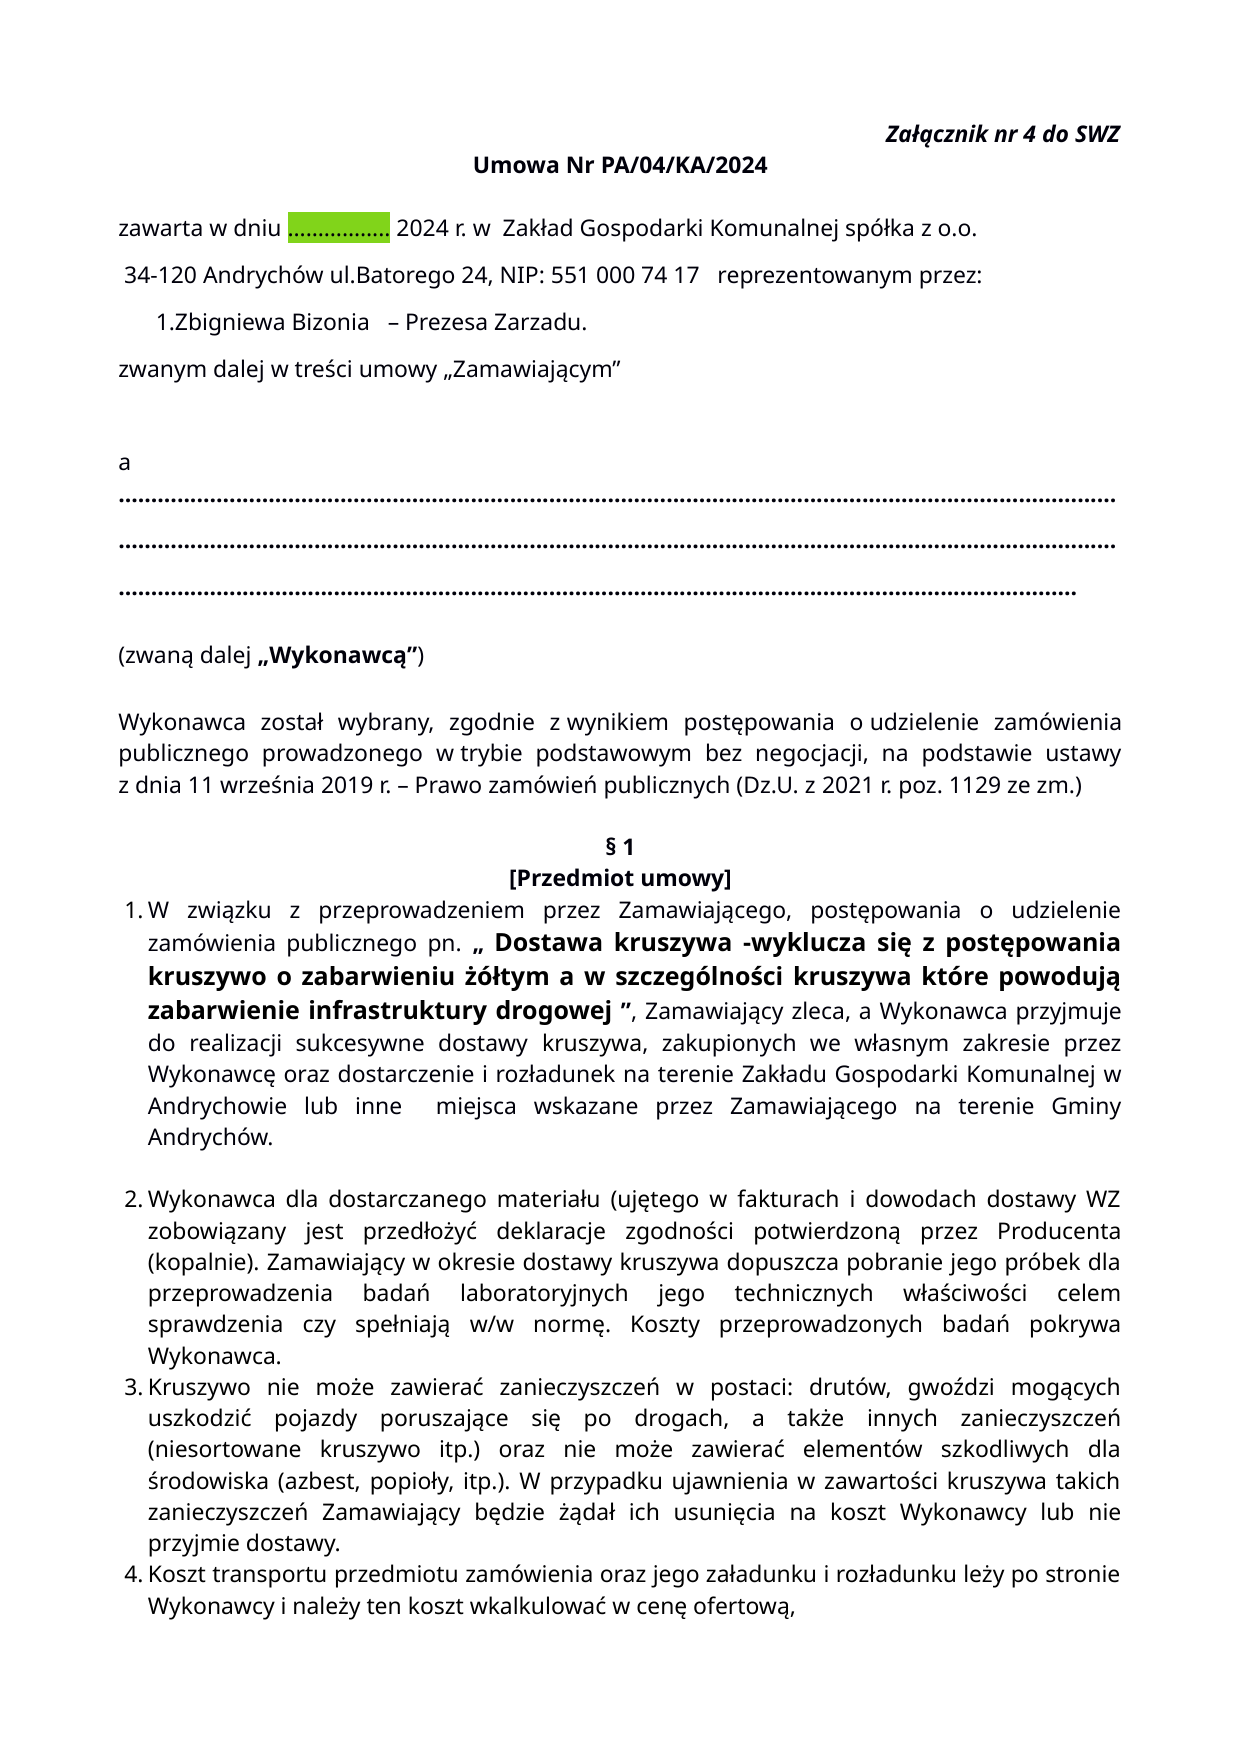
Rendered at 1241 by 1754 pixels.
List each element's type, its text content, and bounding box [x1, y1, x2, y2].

list W związku z przeprowadzeniem przez Zamawiającego, postępowania o udzielenie zamówienia publicznego pn. „ Dostawa kruszywa -wyklucza się z postępowania kruszywo o zabarwieniu żółtym a w szczególności kruszywa które powodują zabarwienie infrastruktury drogowej ”, Zamawiający zleca, a Wykonawca przyjmuje do realizacji sukcesywne dostawy kruszywa, zakupionych we własnym zakresie przez Wykonawcę oraz dostarczenie i rozładunek na terenie Zakładu Gospodarki Komunalnej w Andrychowie lub inne miejsca wskazane przez Zamawiającego na terenie Gminy Andrychów. [118, 894, 1122, 1152]
text Załącznik nr 4 do SWZ [132, 118, 1122, 149]
text § 1 [118, 831, 1122, 862]
list Kruszywo nie może zawierać zanieczyszczeń w postaci: drutów, gwoździ mogących uszkodzić pojazdy poruszające się po drogach, a także innych zanieczyszczeń (niesortowane kruszywo itp.) oraz nie może zawierać elementów szkodliwych dla środowiska (azbest, popioły, itp.). W przypadku ujawnienia w zawartości kruszywa takich zanieczyszczeń Zamawiający będzie żądał ich usunięcia na koszt Wykonawcy lub nie przyjmie dostawy. [118, 1371, 1122, 1558]
text a [118, 446, 1122, 477]
text 34-120 Andrychów ul.Batorego 24, NIP: 551 000 74 17 reprezentowanym przez: [118, 259, 1122, 290]
text 1.Zbigniewa Bizonia – Prezesa Zarzadu. [156, 306, 1122, 337]
text zwanym dalej w treści umowy „Zamawiającym” [118, 352, 1122, 384]
list Koszt transportu przedmiotu zamówienia oraz jego załadunku i rozładunku leży po stronie Wykonawcy i należy ten koszt wkalkulować w cenę ofertową, [118, 1558, 1122, 1621]
text Wykonawca został wybrany, zgodnie z wynikiem postępowania o udzielenie zamówienia publicznego prowadzonego w trybie podstawowym bez negocjacji, na podstawie ustawy z dnia 11 września 2019 r. – Prawo zamówień publicznych (Dz.U. z 2021 r. poz. 1129 ze zm.) [118, 706, 1122, 800]
text (zwaną dalej „Wykonawcą”) [118, 639, 1122, 670]
text zawarta w dniu …………….. 2024 r. w Zakład Gospodarki Komunalnej spółka z o.o. [118, 212, 1122, 243]
text [Przedmiot umowy] [118, 862, 1122, 894]
list Wykonawca dla dostarczanego materiału (ujętego w fakturach i dowodach dostawy WZ zobowiązany jest przedłożyć deklaracje zgodności potwierdzoną przez Producenta (kopalnie). Zamawiający w okresie dostawy kruszywa dopuszcza pobranie jego próbek dla przeprowadzenia badań laboratoryjnych jego technicznych właściwości celem sprawdzenia czy spełniają w/w normę. Koszty przeprowadzonych badań pokrywa Wykonawca. [118, 1183, 1122, 1371]
text Umowa Nr PA/04/KA/2024 [118, 149, 1122, 181]
text ..................................................................................................................................................................................................................................................................................................................................................................................................................................................................... [118, 477, 1122, 602]
